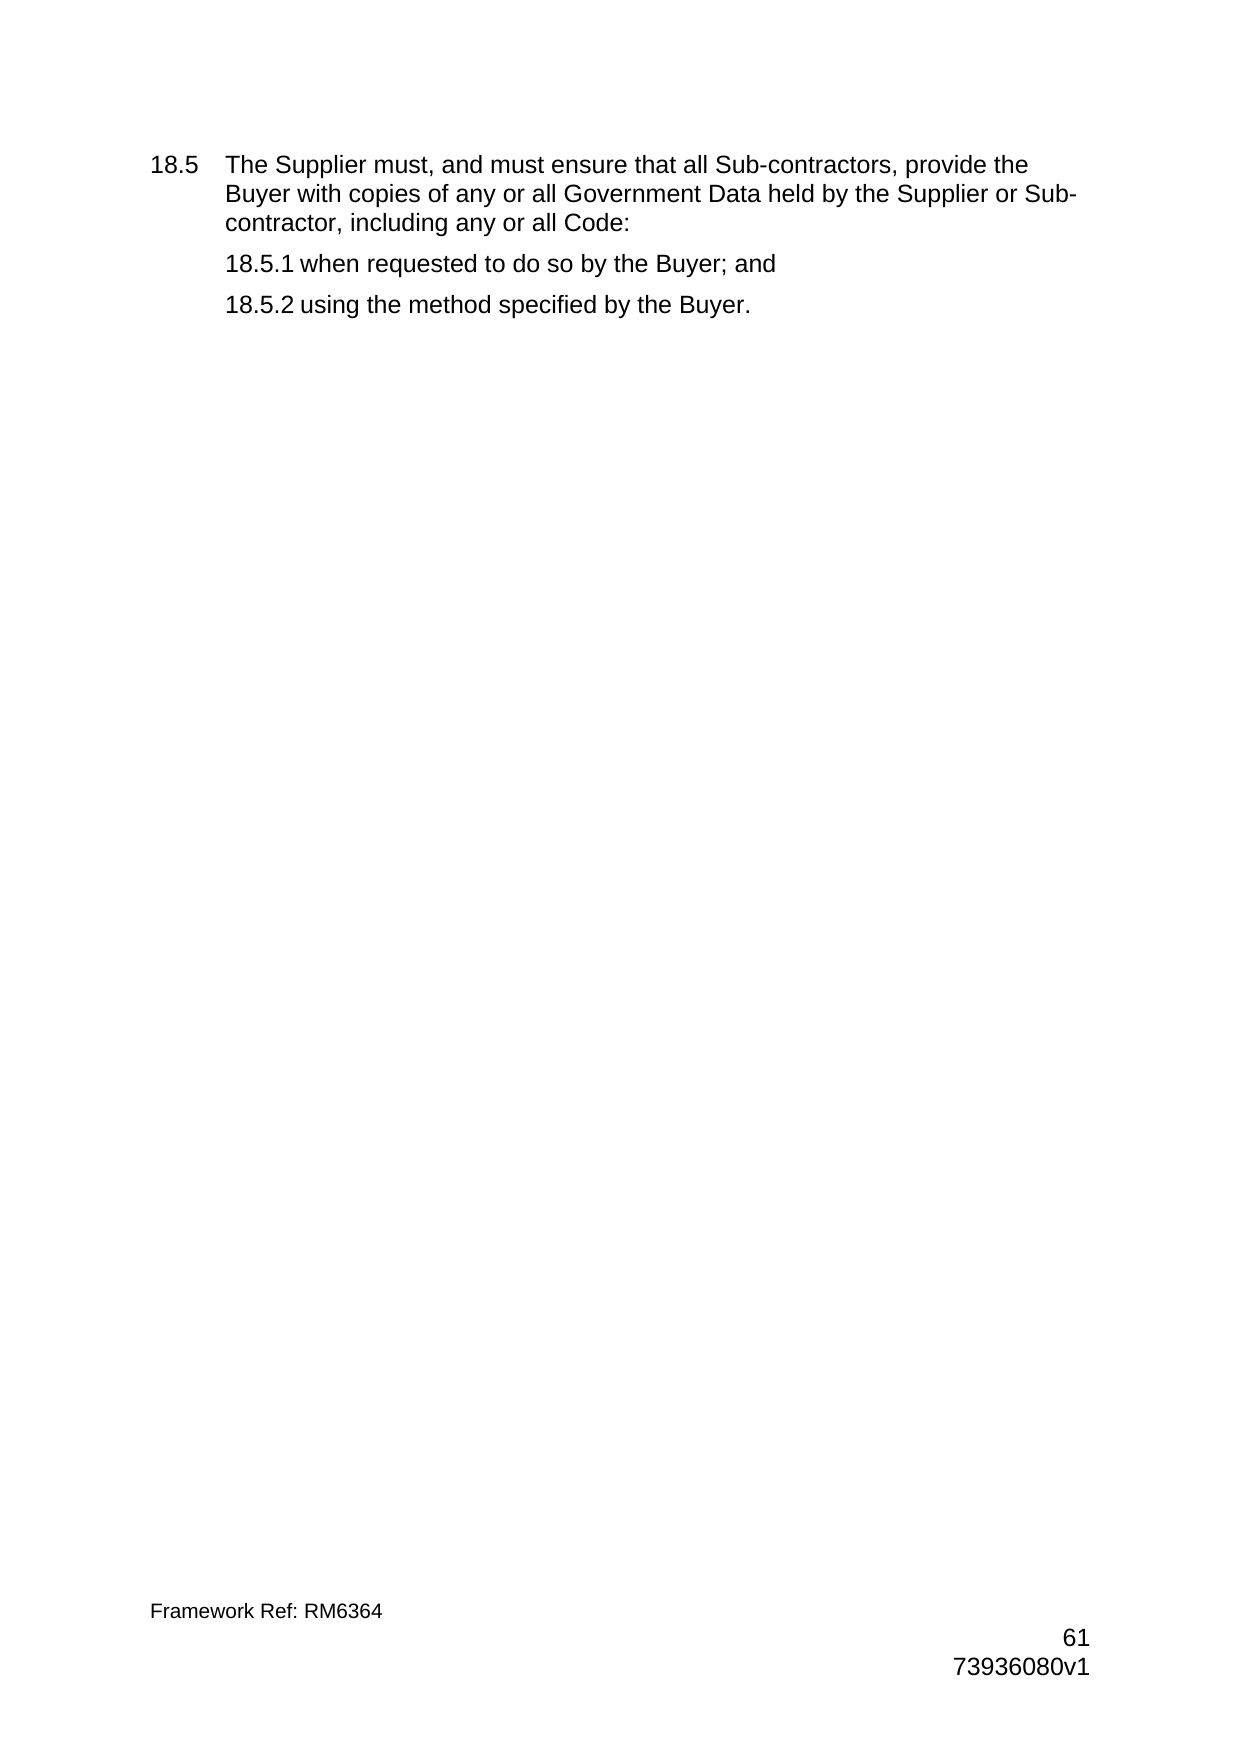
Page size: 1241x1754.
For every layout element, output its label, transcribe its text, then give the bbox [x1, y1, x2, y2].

list when requested to do so by the Buyer; and [225, 249, 1090, 277]
list using the method specified by the Buyer. [225, 290, 1090, 319]
list The Supplier must, and must ensure that all Sub-contractors, provide the Buyer with copies of any or all Government Data held by the Supplier or Sub-contractor, including any or all Code: [150, 150, 1090, 236]
